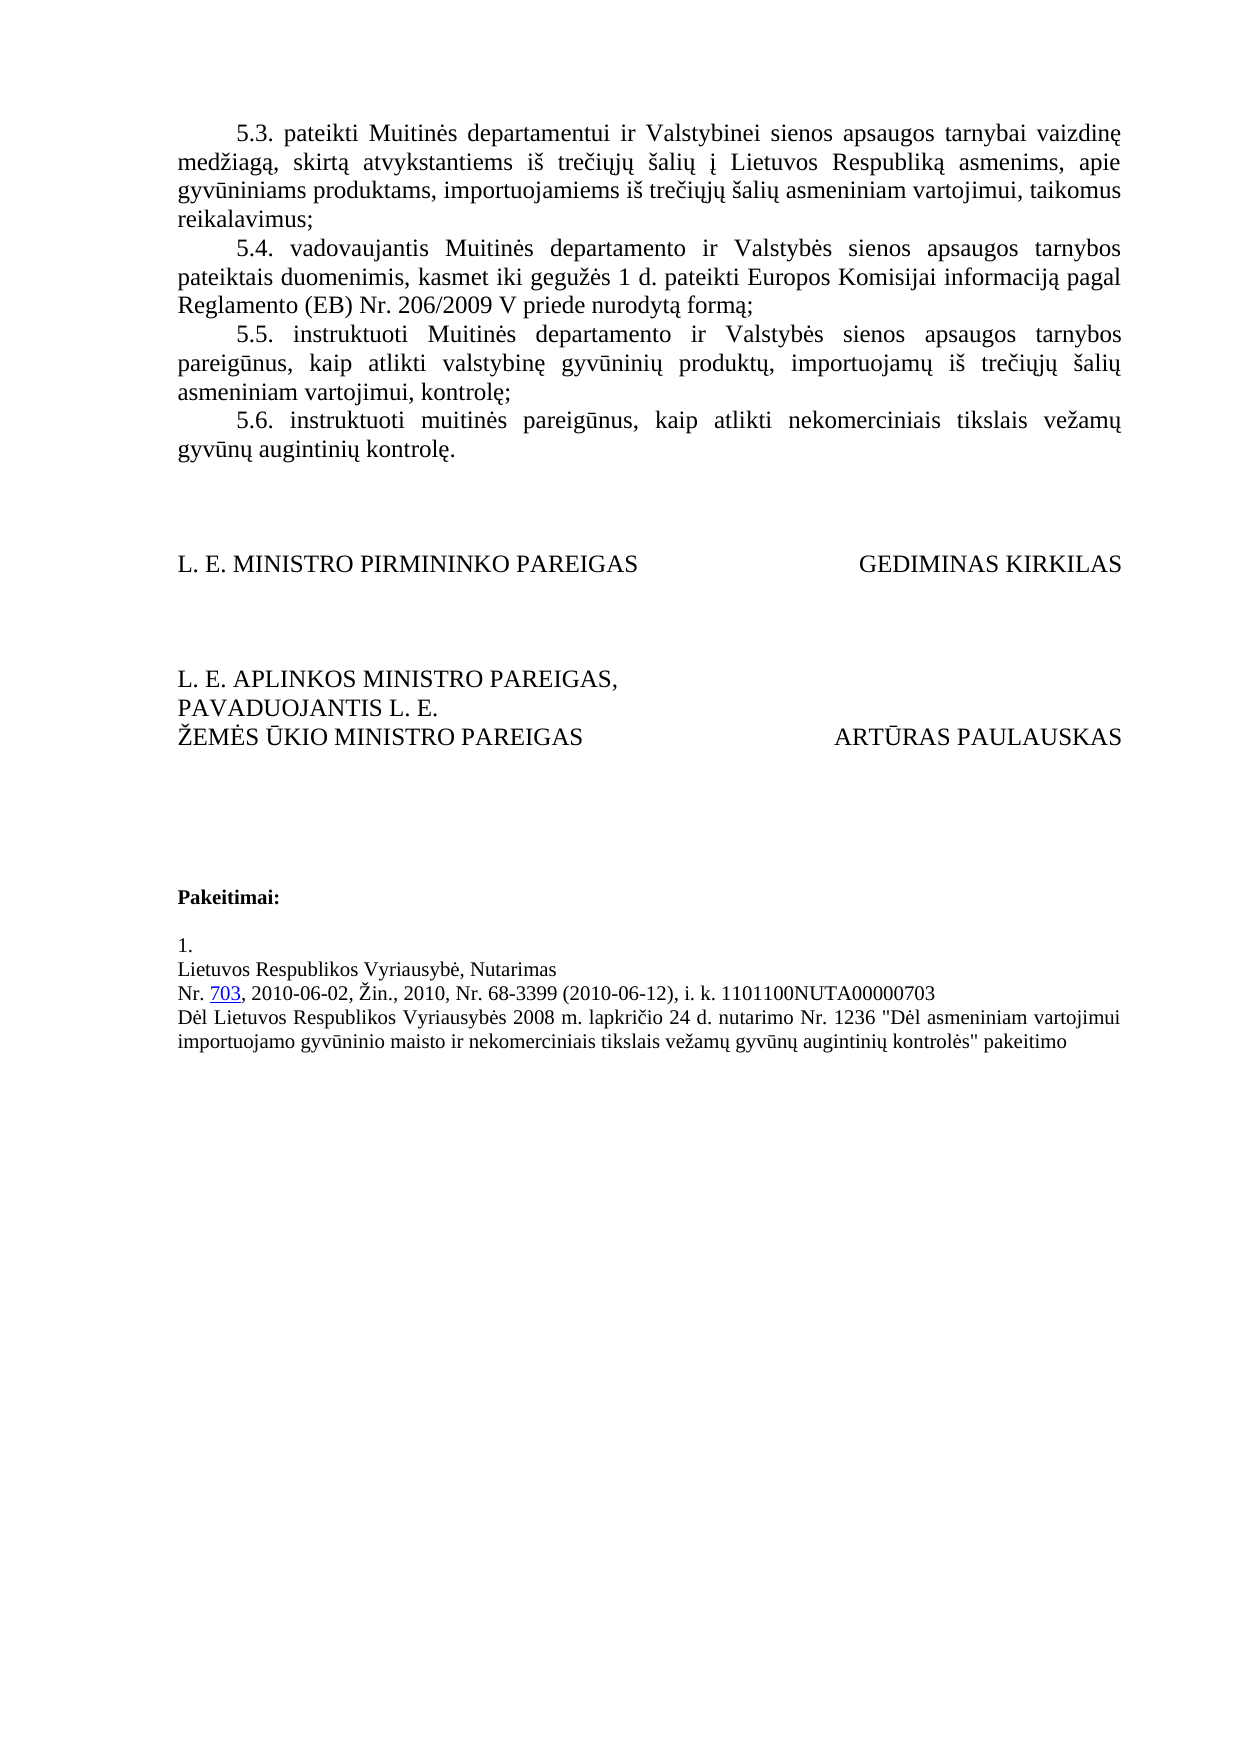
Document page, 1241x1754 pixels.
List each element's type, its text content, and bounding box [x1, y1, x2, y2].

text Nr. 703, 2010-06-02, Žin., 2010, Nr. 68-3399 (2010-06-12), i. k. 1101100NUTA00000703 [177, 981, 1122, 1005]
text Dėl Lietuvos Respublikos Vyriausybės 2008 m. lapkričio 24 d. nutarimo Nr. 1236 "Dėl asmeniniam vartojimui importuojamo gyvūninio maisto ir nekomerciniais tikslais vežamų gyvūnų augintinių kontrolės" pakeitimo [177, 1005, 1122, 1053]
text PAVADUOJANTIS L. E. [177, 693, 1122, 722]
text L. E. APLINKOS MINISTRO PAREIGAS, [177, 664, 1122, 693]
text 5.5. instruktuoti Muitinės departamento ir Valstybės sienos apsaugos tarnybos pareigūnus, kaip atlikti valstybinę gyvūninių produktų, importuojamų iš trečiųjų šalių asmeniniam vartojimui, kontrolę; [177, 319, 1122, 406]
text 5.6. instruktuoti muitinės pareigūnus, kaip atlikti nekomerciniais tikslais vežamų gyvūnų augintinių kontrolę. [177, 406, 1122, 463]
text L. E. MINISTRO PIRMININKO PAREIGAS GEDIMINAS KIRKILAS [177, 549, 1122, 578]
text Lietuvos Respublikos Vyriausybė, Nutarimas [177, 957, 1122, 981]
text 5.3. pateikti Muitinės departamentui ir Valstybinei sienos apsaugos tarnybai vaizdinę medžiagą, skirtą atvykstantiems iš trečiųjų šalių į Lietuvos Respubliką asmenims, apie gyvūniniams produktams, importuojamiems iš trečiųjų šalių asmeniniam vartojimui, taikomus reikalavimus; [177, 118, 1122, 233]
text Pakeitimai: [177, 885, 1122, 909]
text 1. [177, 933, 1122, 957]
text 5.4. vadovaujantis Muitinės departamento ir Valstybės sienos apsaugos tarnybos pateiktais duomenimis, kasmet iki gegužės 1 d. pateikti Europos Komisijai informaciją pagal Reglamento (EB) Nr. 206/2009 V priede nurodytą formą; [177, 233, 1122, 319]
text ŽEMĖS ŪKIO MINISTRO PAREIGAS ARTŪRAS PAULAUSKAS [177, 722, 1122, 751]
